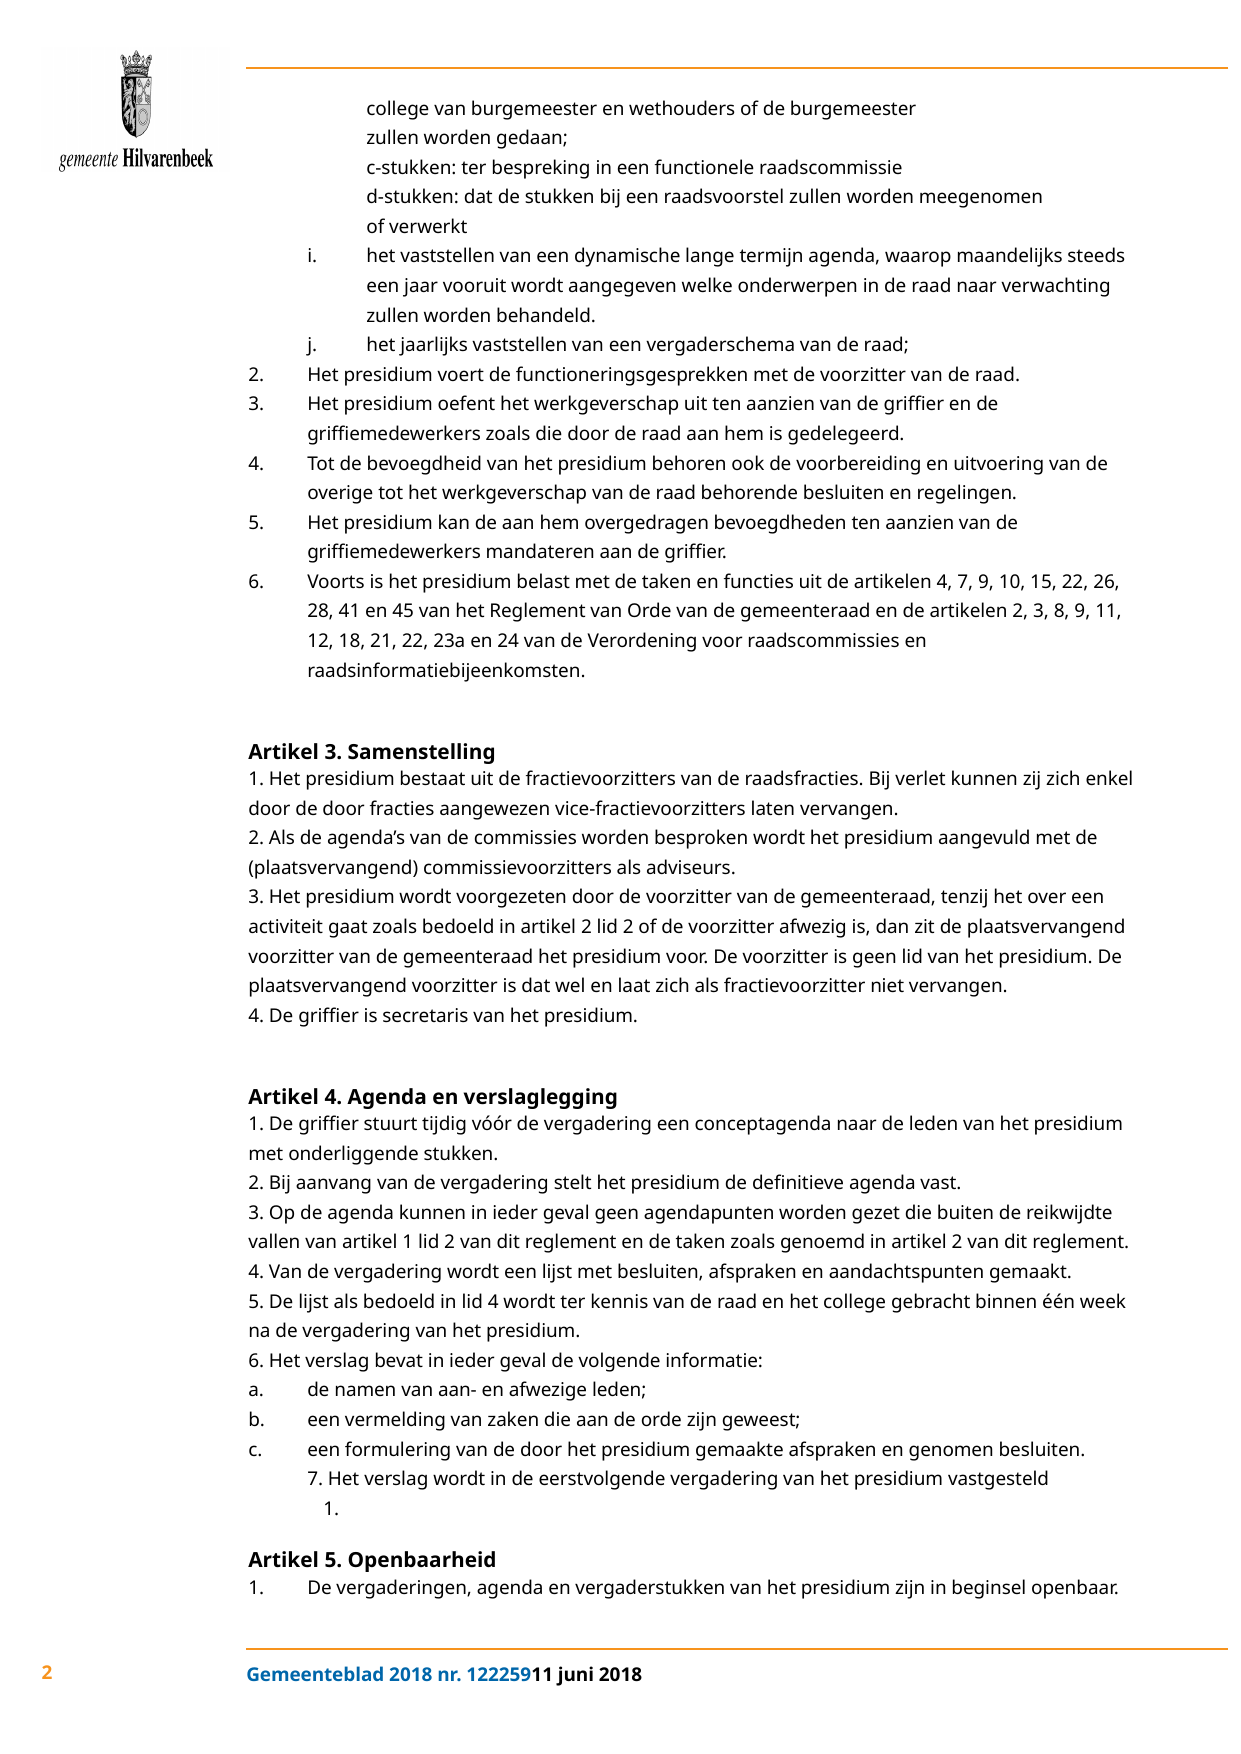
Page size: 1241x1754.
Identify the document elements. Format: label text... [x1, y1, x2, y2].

list Voorts is het presidium belast met de taken en functies uit de artikelen 4, 7, 9, 10, 15, 22, 26, 28, 41 en 45 van het Reglement van Orde van de gemeenteraad en de artikelen 2, 3, 8, 9, 11, 12, 18, 21, 22, 23a en 24 van de Verordening voor raadscommissies en raadsinformatiebijeenkomsten. [248, 568, 1152, 683]
text Artikel 3. Samenstelling [248, 737, 1152, 765]
list het vaststellen van een dynamische lange termijn agenda, waarop maandelijks steeds een jaar vooruit wordt aangegeven welke onderwerpen in de raad naar verwachting zullen worden behandeld. [307, 243, 1152, 328]
list d-stukken: dat de stukken bij een raadsvoorstel zullen worden meegenomen [307, 183, 1152, 209]
list het jaarlijks vaststellen van een vergaderschema van de raad; [307, 331, 1152, 357]
list de namen van aan- en afwezige leden; [248, 1377, 1152, 1402]
text 4. Van de vergadering wordt een lijst met besluiten, afspraken en aandachtspunten gemaakt. [248, 1258, 1152, 1284]
text 3. Het presidium wordt voorgezeten door de voorzitter van de gemeenteraad, tenzij het over een activiteit gaat zoals bedoeld in artikel 2 lid 2 of de voorzitter afwezig is, dan zit de plaatsvervangend voorzitter van de gemeenteraad het presidium voor. De voorzitter is geen lid van het presidium. De plaatsvervangend voorzitter is dat wel en laat zich als fractievoorzitter niet vervangen. [248, 884, 1152, 998]
list of verwerkt [307, 213, 1152, 239]
list 7. Het verslag wordt in de eerstvolgende vergadering van het presidium vastgesteld [248, 1465, 1152, 1491]
text 2. Als de agenda’s van de commissies worden besproken wordt het presidium aangevuld met de (plaatsvervangend) commissievoorzitters als adviseurs. [248, 824, 1152, 880]
text 3. Op de agenda kunnen in ieder geval geen agendapunten worden gezet die buiten de reikwijdte vallen van artikel 1 lid 2 van dit reglement en de taken zoals genoemd in artikel 2 van dit reglement. [248, 1199, 1152, 1254]
text 2. Bij aanvang van de vergadering stelt het presidium de definitieve agenda vast. [248, 1169, 1152, 1195]
list De vergaderingen, agenda en vergaderstukken van het presidium zijn in beginsel openbaar. [248, 1574, 1152, 1599]
text Artikel 4. Agenda en verslaglegging [248, 1082, 1152, 1110]
text 4. De griffier is secretaris van het presidium. [248, 1002, 1152, 1028]
text 1. Het presidium bestaat uit de fractievoorzitters van de raadsfracties. Bij verlet kunnen zij zich enkel door de door fracties aangewezen vice-fractievoorzitters laten vervangen. [248, 765, 1152, 821]
text 1. De griffier stuurt tijdig vóór de vergadering een conceptagenda naar de leden van het presidium met onderliggende stukken. [248, 1110, 1152, 1166]
list zullen worden gedaan; [307, 124, 1152, 150]
list Het presidium voert de functioneringsgesprekken met de voorzitter van de raad. [248, 361, 1152, 387]
text 5. De lijst als bedoeld in lid 4 wordt ter kennis van de raad en het college gebracht binnen één week na de vergadering van het presidium. [248, 1288, 1152, 1343]
list Het presidium oefent het werkgeverschap uit ten aanzien van de griffier en de griffiemedewerkers zoals die door de raad aan hem is gedelegeerd. [248, 391, 1152, 446]
list college van burgemeester en wethouders of de burgemeester [307, 95, 1152, 121]
list Het presidium kan de aan hem overgedragen bevoegdheden ten aanzien van de griffiemedewerkers mandateren aan de griffier. [248, 509, 1152, 564]
text Artikel 5. Openbaarheid [248, 1545, 1152, 1574]
text 6. Het verslag bevat in ieder geval de volgende informatie: [248, 1347, 1152, 1373]
list Tot de bevoegdheid van het presidium behoren ook de voorbereiding en uitvoering van de overige tot het werkgeverschap van de raad behorende besluiten en regelingen. [248, 450, 1152, 505]
list een vermelding van zaken die aan de orde zijn geweest; [248, 1406, 1152, 1432]
list c-stukken: ter bespreking in een functionele raadscommissie [307, 154, 1152, 180]
picture [41, 47, 231, 172]
list een formulering van de door het presidium gemaakte afspraken en genomen besluiten. [248, 1436, 1152, 1462]
